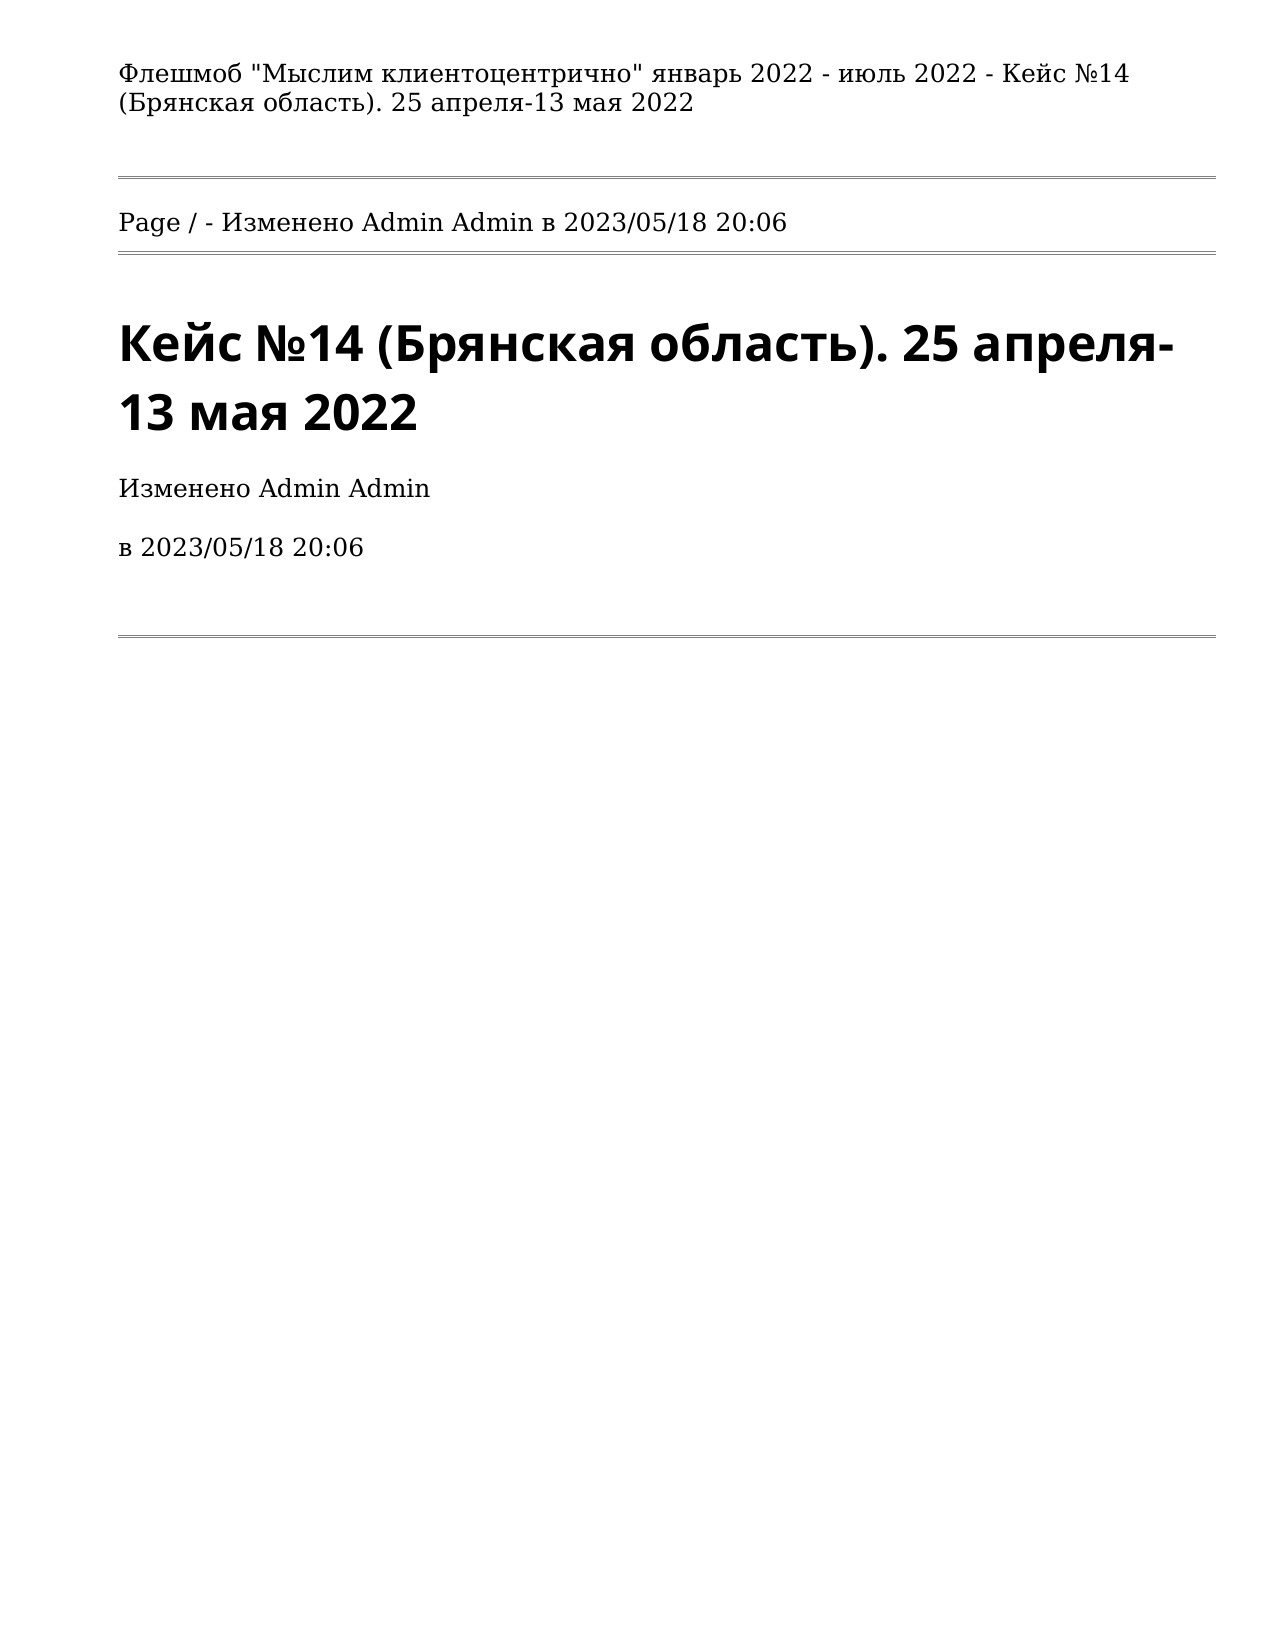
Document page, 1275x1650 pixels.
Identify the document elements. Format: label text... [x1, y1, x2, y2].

text Page / - Изменено Admin Admin в 2023/05/18 20:06 [118, 208, 1216, 237]
subtitle Кейс №14 (Брянская область). 25 апреля-13 мая 2022 [118, 308, 1216, 444]
text Изменено Admin Admin [118, 474, 1216, 503]
text в 2023/05/18 20:06 [118, 533, 1216, 562]
text Флешмоб "Мыслим клиентоцентрично" январь 2022 - июль 2022 - Кейс №14 (Брянская область). 25 апреля-13 мая 2022 [118, 59, 1216, 117]
